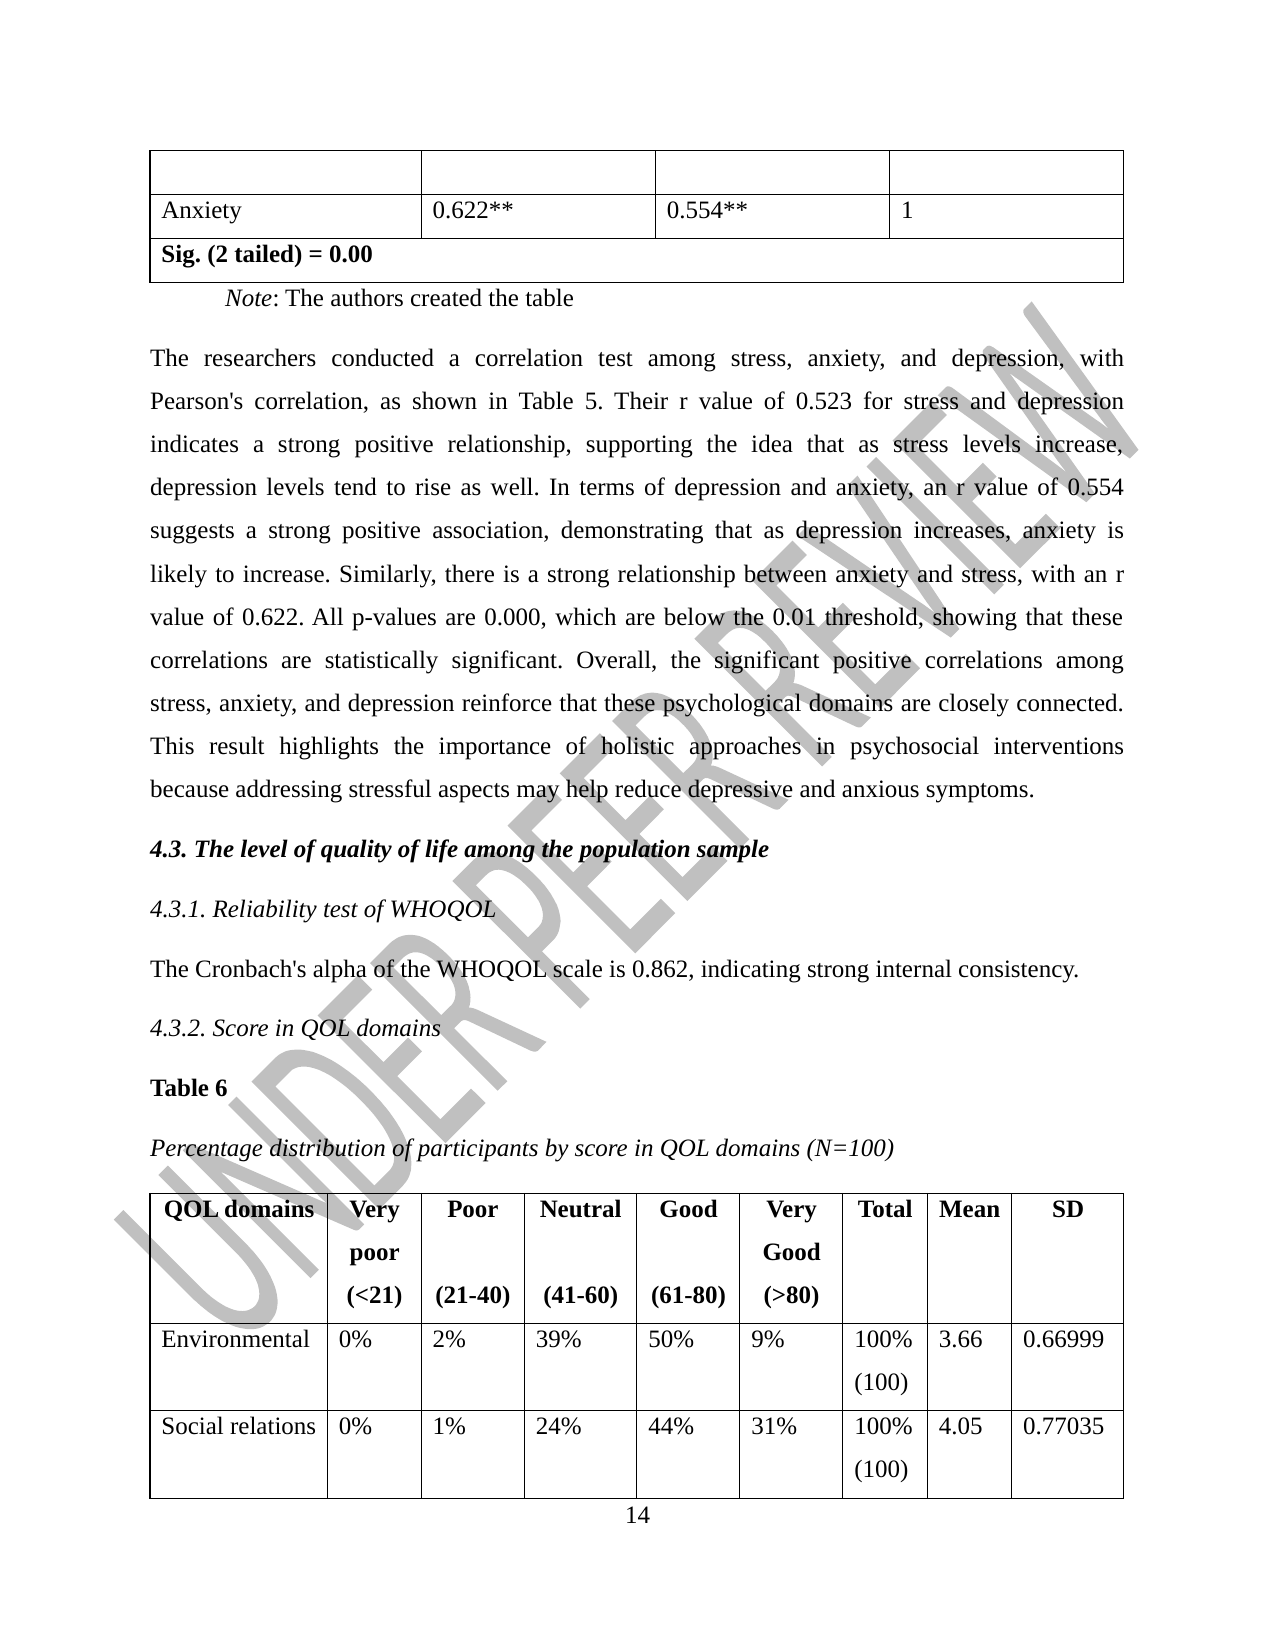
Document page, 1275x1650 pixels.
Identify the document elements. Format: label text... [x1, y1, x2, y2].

text Percentage distribution of participants by score in QOL domains (N=100) [404, 1133, 1125, 1162]
table_cell [890, 151, 1123, 194]
text 4.3. The level of quality of life among the population sample [150, 834, 543, 863]
table_cell 0.77035 [1012, 1411, 1123, 1497]
table_cell 4.05 [928, 1411, 1011, 1497]
text 4.3.1. Reliability test of WHOQOL [150, 894, 493, 923]
text 4.3.1. Reliability test of WHOQOL [486, 894, 542, 923]
table_header SD [1012, 1194, 1123, 1323]
text 4.3. The level of quality of life among the population sample [641, 834, 1125, 863]
table_header Mean [928, 1194, 1011, 1323]
table_header Very Good (>80) [740, 1194, 842, 1323]
table_cell Sig. (2 tailed) = 0.00 [151, 239, 1123, 282]
table_cell [422, 151, 655, 194]
text 4.3.1. Reliability test of WHOQOL [596, 894, 1125, 923]
table_header Total [843, 1194, 927, 1323]
table_cell 0.622** [422, 195, 655, 238]
table_header Good (61-80) [637, 1194, 739, 1323]
table_cell 0% [328, 1411, 421, 1497]
text [352, 1073, 403, 1102]
text [399, 1073, 1125, 1102]
table_cell 39% [525, 1324, 636, 1410]
table_cell Anxiety [151, 195, 421, 238]
table_cell 2% [422, 1324, 524, 1410]
table_cell [656, 151, 889, 194]
table_header Very poor (<21) [328, 1194, 421, 1323]
table_cell 24% [525, 1411, 636, 1497]
text 4.3.1. Reliability test of WHOQOL [552, 894, 603, 923]
table_header QOL domains [198, 1194, 327, 1323]
table_header Poor (21-40) [422, 1194, 524, 1323]
text Note: The authors created the table [150, 283, 1125, 312]
table_cell 31% [740, 1411, 842, 1497]
table_cell 0.554** [656, 195, 889, 238]
table_cell 1 [890, 195, 1123, 238]
table_cell [151, 151, 421, 194]
table_cell Social relations [151, 1411, 327, 1497]
text Percentage distribution of participants by score in QOL domains (N=100) [323, 1133, 394, 1162]
table_cell 0.66999 [1012, 1324, 1123, 1410]
table_header QOL domains [151, 1194, 259, 1310]
text The researchers conducted a correlation test among stress, anxiety, and depression, with Pearson's correlation, as shown in Table 5. Their r value of 0.523 for stress and depression indicates a strong positive relationship, supporting the idea that as stress levels increase, depression levels tend to rise as well. In terms of depression and anxiety, an r value of 0.554 suggests a strong positive association, demonstrating that as depression increases, anxiety is likely to increase. Similarly, there is a strong relationship between anxiety and stress, with an r value of 0.622. All p-values are 0.000, which are below the 0.01 threshold, showing that these correlations are statistically significant. Overall, the significant positive correlations among stress, anxiety, and depression reinforce that these psychological domains are closely connected. This result highlights the importance of holistic approaches in psychosocial interventions because addressing stressful aspects may help reduce depressive and anxious symptoms. [150, 343, 1125, 803]
table_cell 100% (100) [843, 1324, 927, 1410]
table_header Neutral (41-60) [525, 1194, 636, 1323]
text Percentage distribution of participants by score in QOL domains (N=100) [274, 1133, 330, 1162]
text The Cronbach's alpha of the WHOQOL scale is 0.862, indicating strong internal consistency. [448, 954, 552, 982]
text Percentage distribution of participants by score in QOL domains (N=100) [150, 1133, 284, 1162]
table_cell 9% [740, 1324, 842, 1410]
text 4.3.2. Score in QOL domains [487, 1013, 1125, 1042]
table_cell 44% [637, 1411, 739, 1497]
table_cell Environmental [151, 1324, 327, 1410]
text 4.3.2. Score in QOL domains [455, 1021, 510, 1042]
table_cell 100% (100) [843, 1411, 927, 1497]
text 4.3.2. Score in QOL domains [150, 1013, 343, 1042]
text The Cronbach's alpha of the WHOQOL scale is 0.862, indicating strong internal consistency. [150, 954, 387, 982]
text 4.3. The level of quality of life among the population sample [536, 834, 648, 863]
table_cell 50% [637, 1324, 739, 1410]
text [276, 1073, 361, 1102]
text 4.3.2. Score in QOL domains [343, 1013, 447, 1042]
table_cell 3.66 [928, 1324, 1011, 1410]
text Table 6 [150, 1073, 270, 1102]
table_header QOL domains [151, 1258, 224, 1323]
text The Cronbach's alpha of the WHOQOL scale is 0.862, indicating strong internal consistency. [546, 954, 1125, 982]
table_cell 0% [328, 1324, 421, 1410]
table_cell 1% [422, 1411, 524, 1497]
